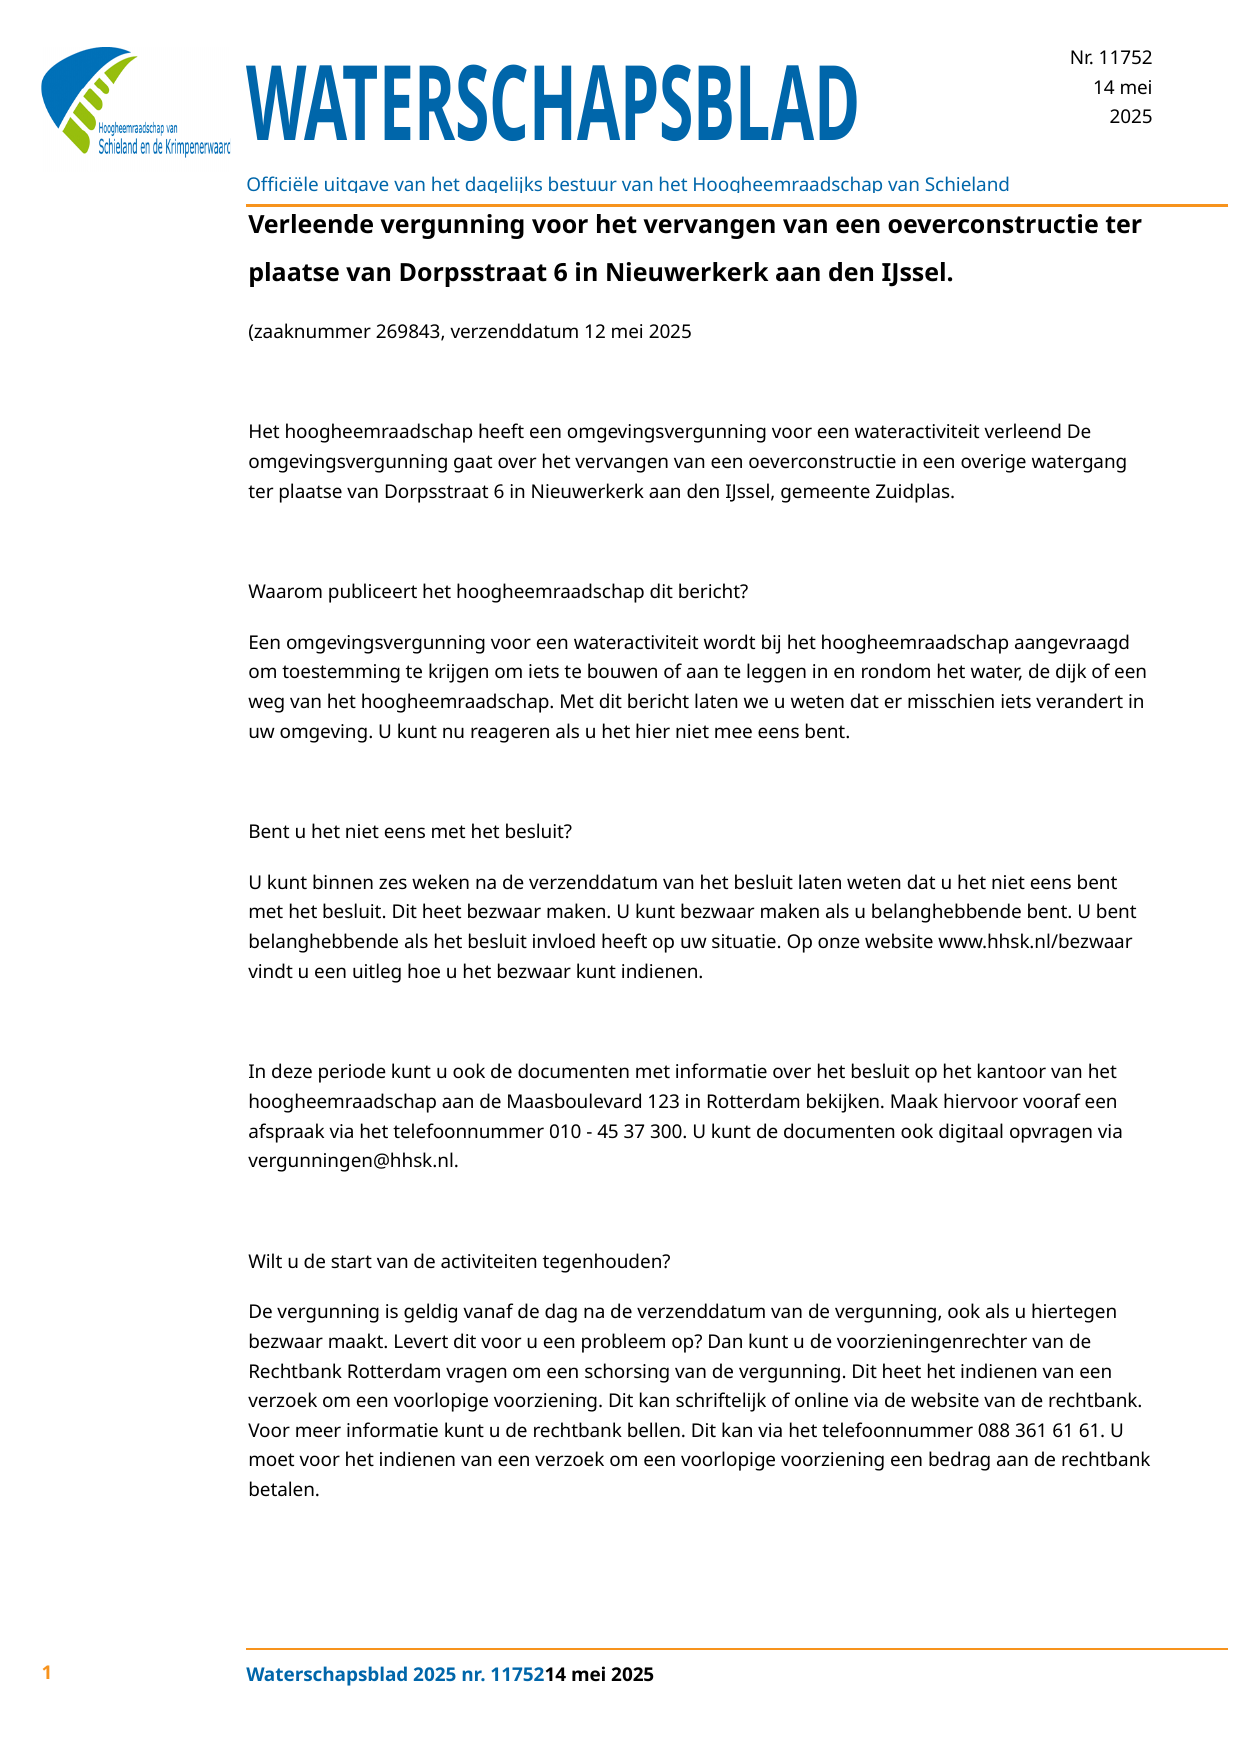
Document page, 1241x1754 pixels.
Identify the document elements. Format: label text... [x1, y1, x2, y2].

text Bent u het niet eens met het besluit? [248, 819, 1152, 844]
text U kunt binnen zes weken na de verzenddatum van het besluit laten weten dat u het niet eens bent met het besluit. Dit heet bezwaar maken. U kunt bezwaar maken als u belanghebbende bent. U bent belanghebbende als het besluit invloed heeft op uw situatie. Op onze website www.hhsk.nl/bezwaar vindt u een uitleg hoe u het bezwaar kunt indienen. [248, 869, 1152, 984]
text Een omgevingsvergunning voor een wateractiviteit wordt bij het hoogheemraadschap aangevraagd om toestemming te krijgen om iets te bouwen of aan te leggen in en rondom het water, de dijk of een weg van het hoogheemraadschap. Met dit bericht laten we u weten dat er misschien iets verandert in uw omgeving. U kunt nu reageren als u het hier niet mee eens bent. [248, 629, 1152, 744]
text De vergunning is geldig vanaf de dag na de verzenddatum van de vergunning, ook als u hiertegen bezwaar maakt. Levert dit voor u een probleem op? Dan kunt u de voorzieningenrechter van de Rechtbank Rotterdam vragen om een schorsing van de vergunning. Dit heet het indienen van een verzoek om een voorlopige voorziening. Dit kan schriftelijk of online via de website van de rechtbank. Voor meer informatie kunt u de rechtbank bellen. Dit kan via het telefoonnummer 088 361 61 61. U moet voor het indienen van een verzoek om een voorlopige voorziening een bedrag aan de rechtbank betalen. [248, 1299, 1152, 1502]
text Waarom publiceert het hoogheemraadschap dit bericht? [248, 579, 1152, 604]
text Verleende vergunning voor het vervangen van een oeverconstructie ter plaatse van Dorpsstraat 6 in Nieuwerkerk aan den IJssel. [248, 207, 1152, 288]
text Wilt u de start van de activiteiten tegenhouden? [248, 1248, 1152, 1274]
text In deze periode kunt u ook de documenten met informatie over het besluit op het kantoor van het hoogheemraadschap aan de Maasboulevard 123 in Rotterdam bekijken. Maak hiervoor vooraf een afspraak via het telefoonnummer 010 - 45 37 300. U kunt de documenten ook digitaal opvragen via vergunningen@hhsk.nl. [248, 1059, 1152, 1173]
picture [41, 47, 231, 172]
text (zaaknummer 269843, verzenddatum 12 mei 2025 [248, 318, 1152, 344]
text Het hoogheemraadschap heeft een omgevingsvergunning voor een wateractiviteit verleend De omgevingsvergunning gaat over het vervangen van een oeverconstructie in een overige watergang ter plaatse van Dorpsstraat 6 in Nieuwerkerk aan den IJssel, gemeente Zuidplas. [248, 419, 1152, 504]
